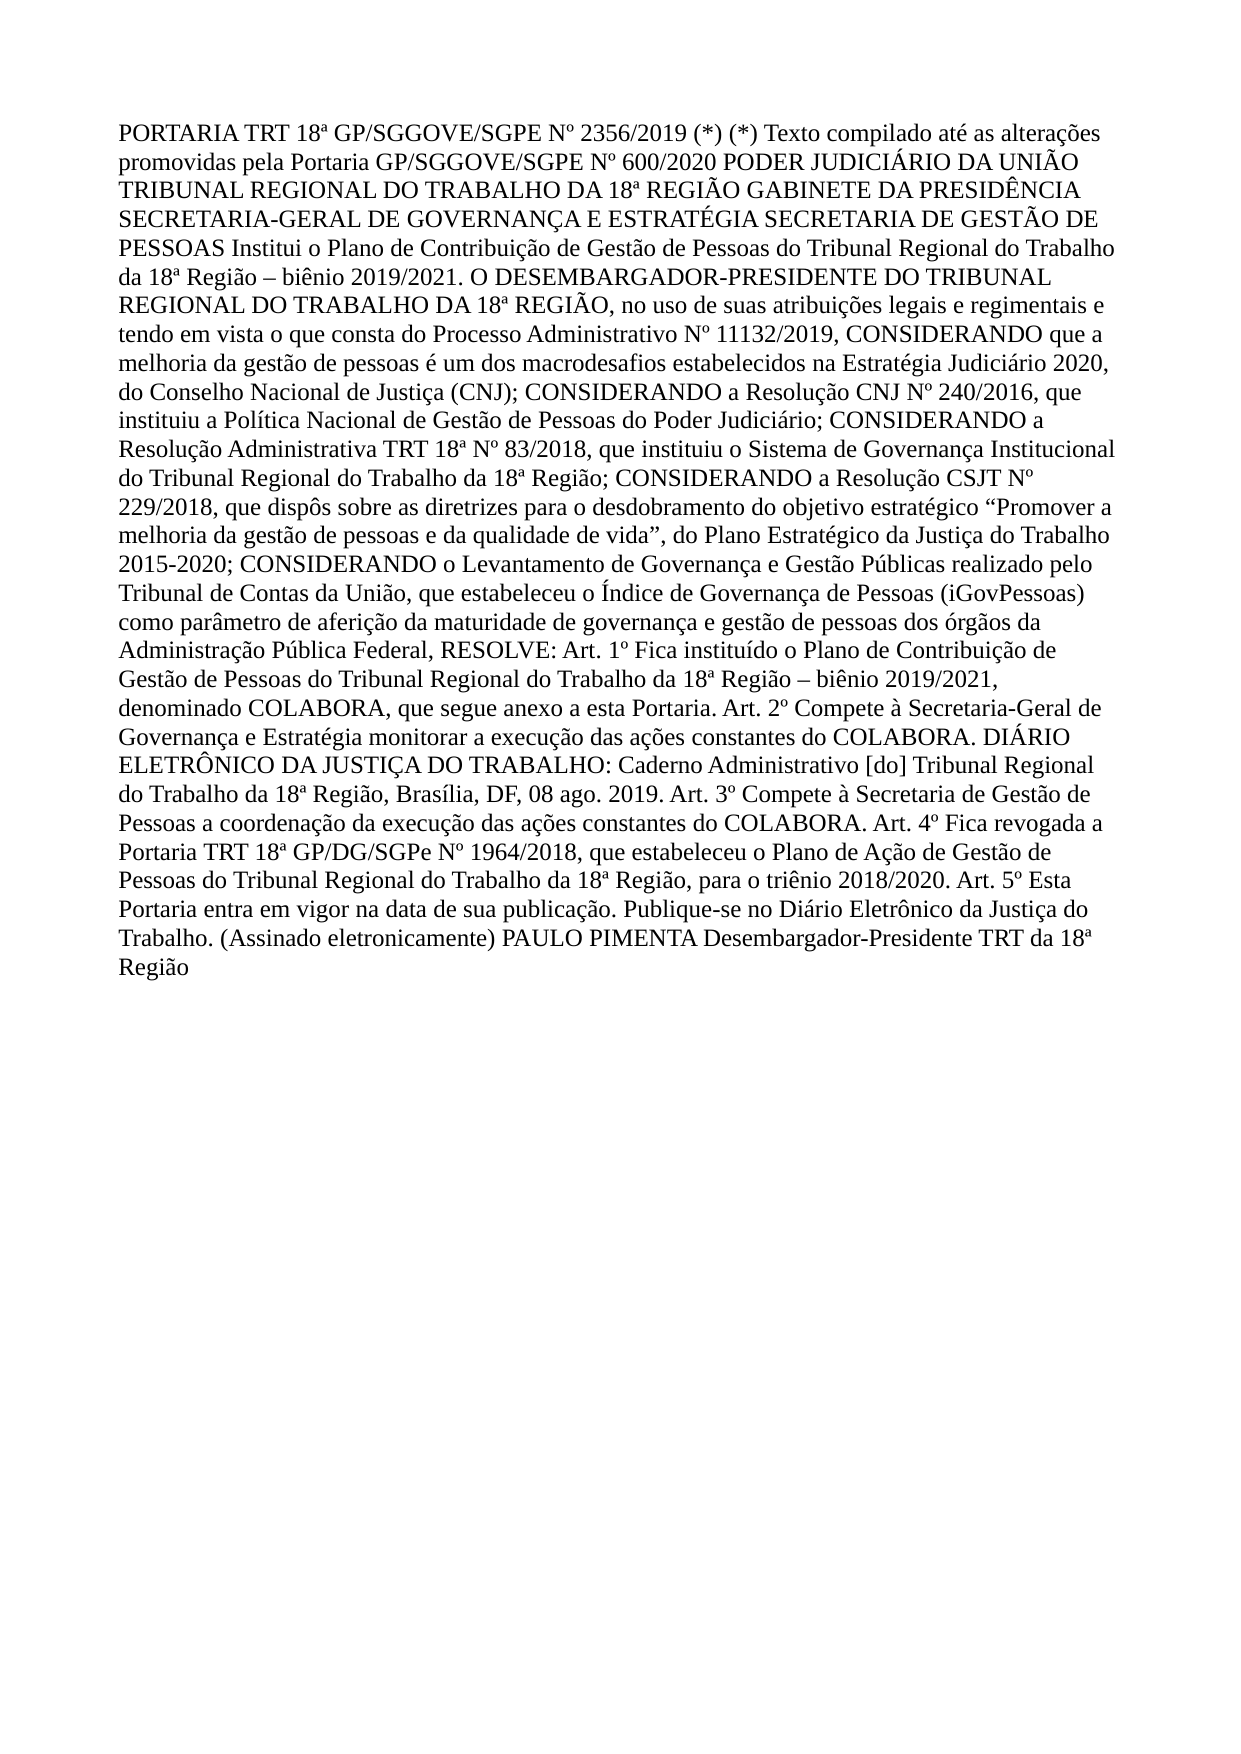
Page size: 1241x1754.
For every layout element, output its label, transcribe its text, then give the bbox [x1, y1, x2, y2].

text PORTARIA TRT 18ª GP/SGGOVE/SGPE Nº 2356/2019 (*) (*) Texto compilado até as alterações promovidas pela Portaria GP/SGGOVE/SGPE Nº 600/2020 PODER JUDICIÁRIO DA UNIÃO TRIBUNAL REGIONAL DO TRABALHO DA 18ª REGIÃO GABINETE DA PRESIDÊNCIA SECRETARIA-GERAL DE GOVERNANÇA E ESTRATÉGIA SECRETARIA DE GESTÃO DE PESSOAS Institui o Plano de Contribuição de Gestão de Pessoas do Tribunal Regional do Trabalho da 18ª Região – biênio 2019/2021. O DESEMBARGADOR-PRESIDENTE DO TRIBUNAL REGIONAL DO TRABALHO DA 18ª REGIÃO, no uso de suas atribuições legais e regimentais e tendo em vista o que consta do Processo Administrativo Nº 11132/2019, CONSIDERANDO que a melhoria da gestão de pessoas é um dos macrodesafios estabelecidos na Estratégia Judiciário 2020, do Conselho Nacional de Justiça (CNJ); CONSIDERANDO a Resolução CNJ Nº 240/2016, que instituiu a Política Nacional de Gestão de Pessoas do Poder Judiciário; CONSIDERANDO a Resolução Administrativa TRT 18ª Nº 83/2018, que instituiu o Sistema de Governança Institucional do Tribunal Regional do Trabalho da 18ª Região; CONSIDERANDO a Resolução CSJT Nº 229/2018, que dispôs sobre as diretrizes para o desdobramento do objetivo estratégico “Promover a melhoria da gestão de pessoas e da qualidade de vida”, do Plano Estratégico da Justiça do Trabalho 2015-2020; CONSIDERANDO o Levantamento de Governança e Gestão Públicas realizado pelo Tribunal de Contas da União, que estabeleceu o Índice de Governança de Pessoas (iGovPessoas) como parâmetro de aferição da maturidade de governança e gestão de pessoas dos órgãos da Administração Pública Federal, RESOLVE: Art. 1º Fica instituído o Plano de Contribuição de Gestão de Pessoas do Tribunal Regional do Trabalho da 18ª Região – biênio 2019/2021, denominado COLABORA, que segue anexo a esta Portaria. Art. 2º Compete à Secretaria-Geral de Governança e Estratégia monitorar a execução das ações constantes do COLABORA. DIÁRIO ELETRÔNICO DA JUSTIÇA DO TRABALHO: Caderno Administrativo [do] Tribunal Regional do Trabalho da 18ª Região, Brasília, DF, 08 ago. 2019. Art. 3º Compete à Secretaria de Gestão de Pessoas a coordenação da execução das ações constantes do COLABORA. Art. 4º Fica revogada a Portaria TRT 18ª GP/DG/SGPe Nº 1964/2018, que estabeleceu o Plano de Ação de Gestão de Pessoas do Tribunal Regional do Trabalho da 18ª Região, para o triênio 2018/2020. Art. 5º Esta Portaria entra em vigor na data de sua publicação. Publique-se no Diário Eletrônico da Justiça do Trabalho. (Assinado eletronicamente) PAULO PIMENTA Desembargador-Presidente TRT da 18ª Região [118, 118, 1122, 981]
